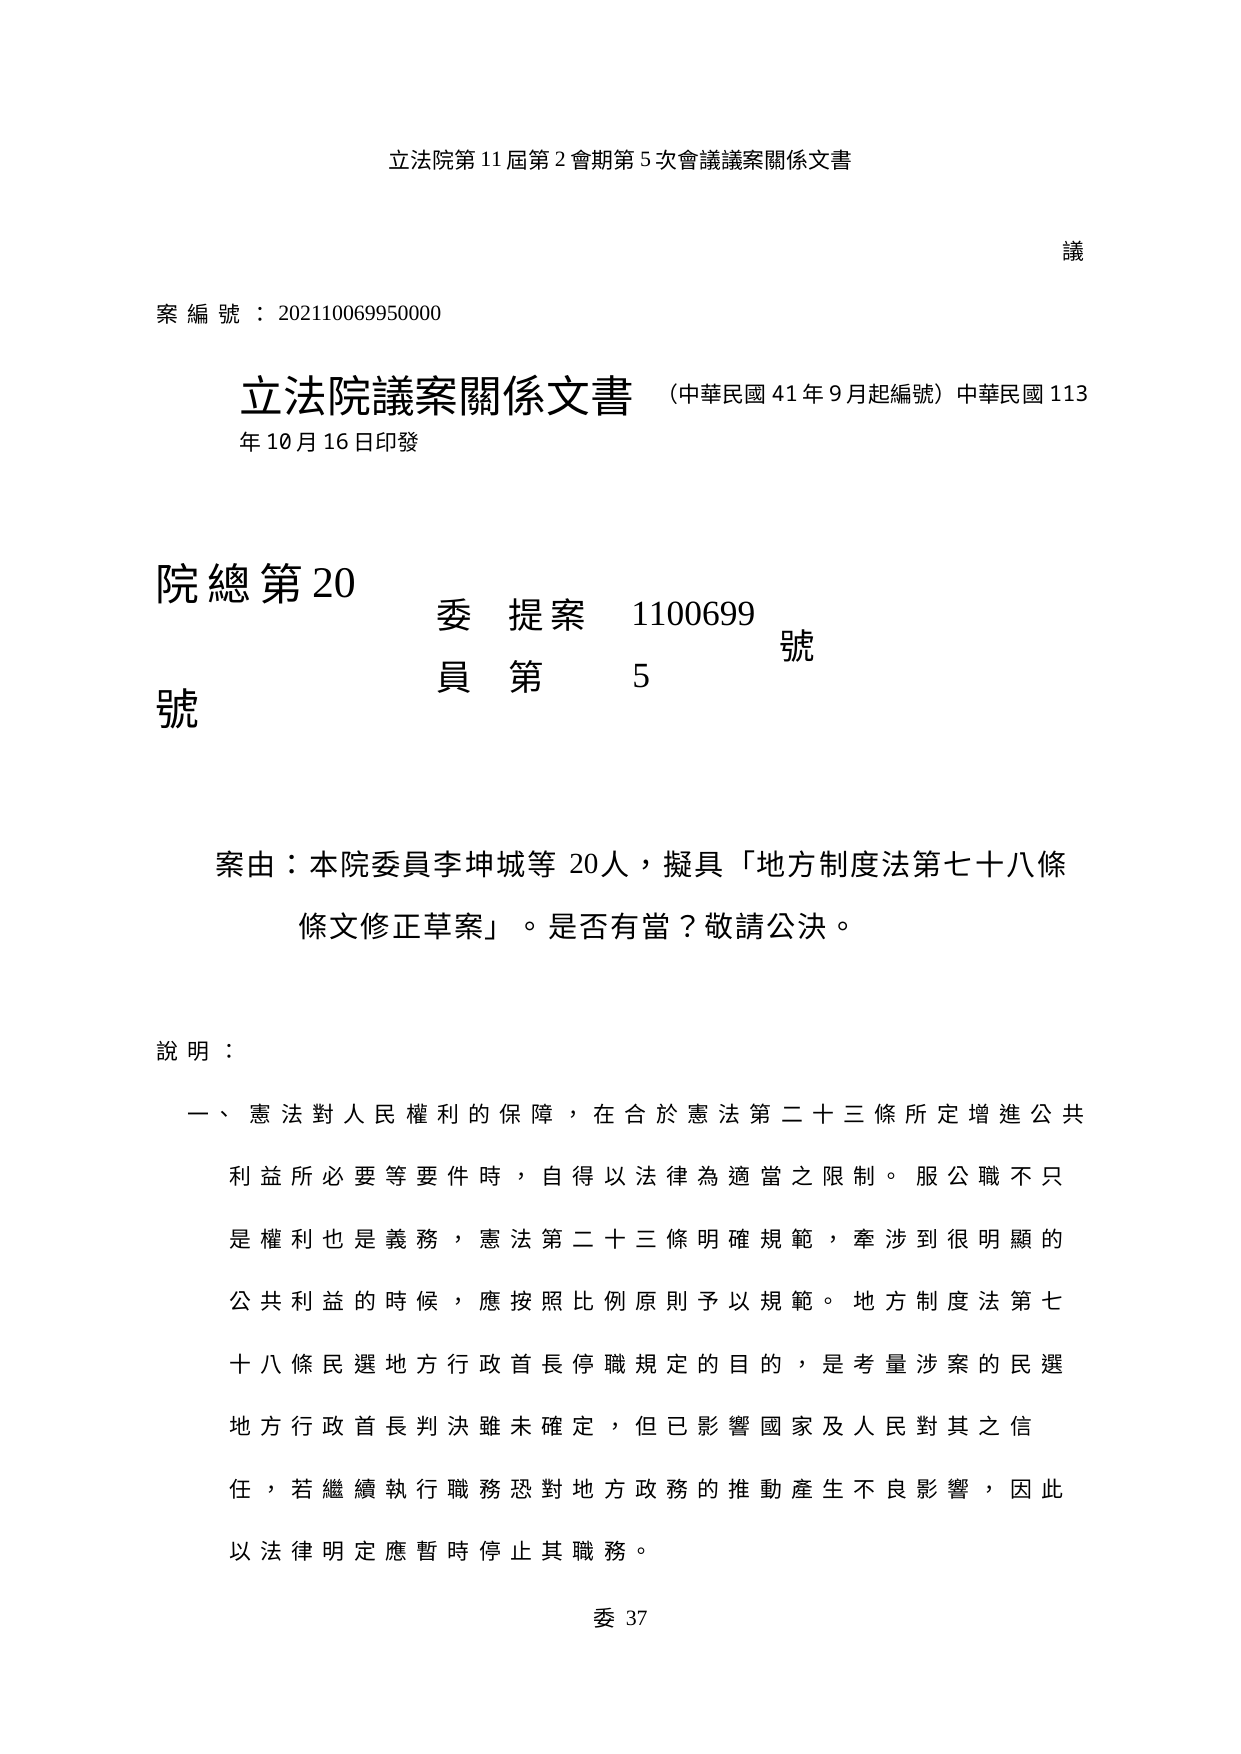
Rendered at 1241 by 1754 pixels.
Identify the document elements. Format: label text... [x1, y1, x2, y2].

table_header [814, 519, 828, 769]
text 立法院議案關係文書 （中華民國41年9月起編號）中華民國113年10月16日印發 [239, 361, 1089, 456]
table_header 提案第 [503, 519, 608, 769]
table_header [809, 638, 813, 659]
table_header [809, 519, 813, 636]
table_header [809, 660, 813, 769]
text 說明： [151, 1019, 1089, 1081]
text 案由：本院委員李坤城等20人，擬具「地方制度法第七十八條條文修正草案」。是否有當？敬請公決。 [206, 831, 1089, 956]
table_header 委員 [388, 519, 502, 769]
table_header 11006995 [609, 519, 772, 769]
text 議案編號：202110069950000 [151, 219, 1089, 344]
table_header 院總第20號 [151, 519, 388, 769]
text 一、憲法對人民權利的保障，在合於憲法第二十三條所定增進公共利益所必要等要件時，自得以法律為適當之限制。服公職不只是權利也是義務，憲法第二十三條明確規範，牽涉到很明顯的公共利益的時候，應按照比例原則予以規範。地方制度法第七十八條民選地方行政首長停職規定的目的，是考量涉案的民選地方行政首長判決雖未確定，但已影響國家及人民對其之信任，若繼續執行職務恐對地方政務的推動產生不良影響，因此以法律明定應暫時停止其職務。 [173, 1081, 1089, 1581]
table_header 號 [772, 519, 809, 769]
